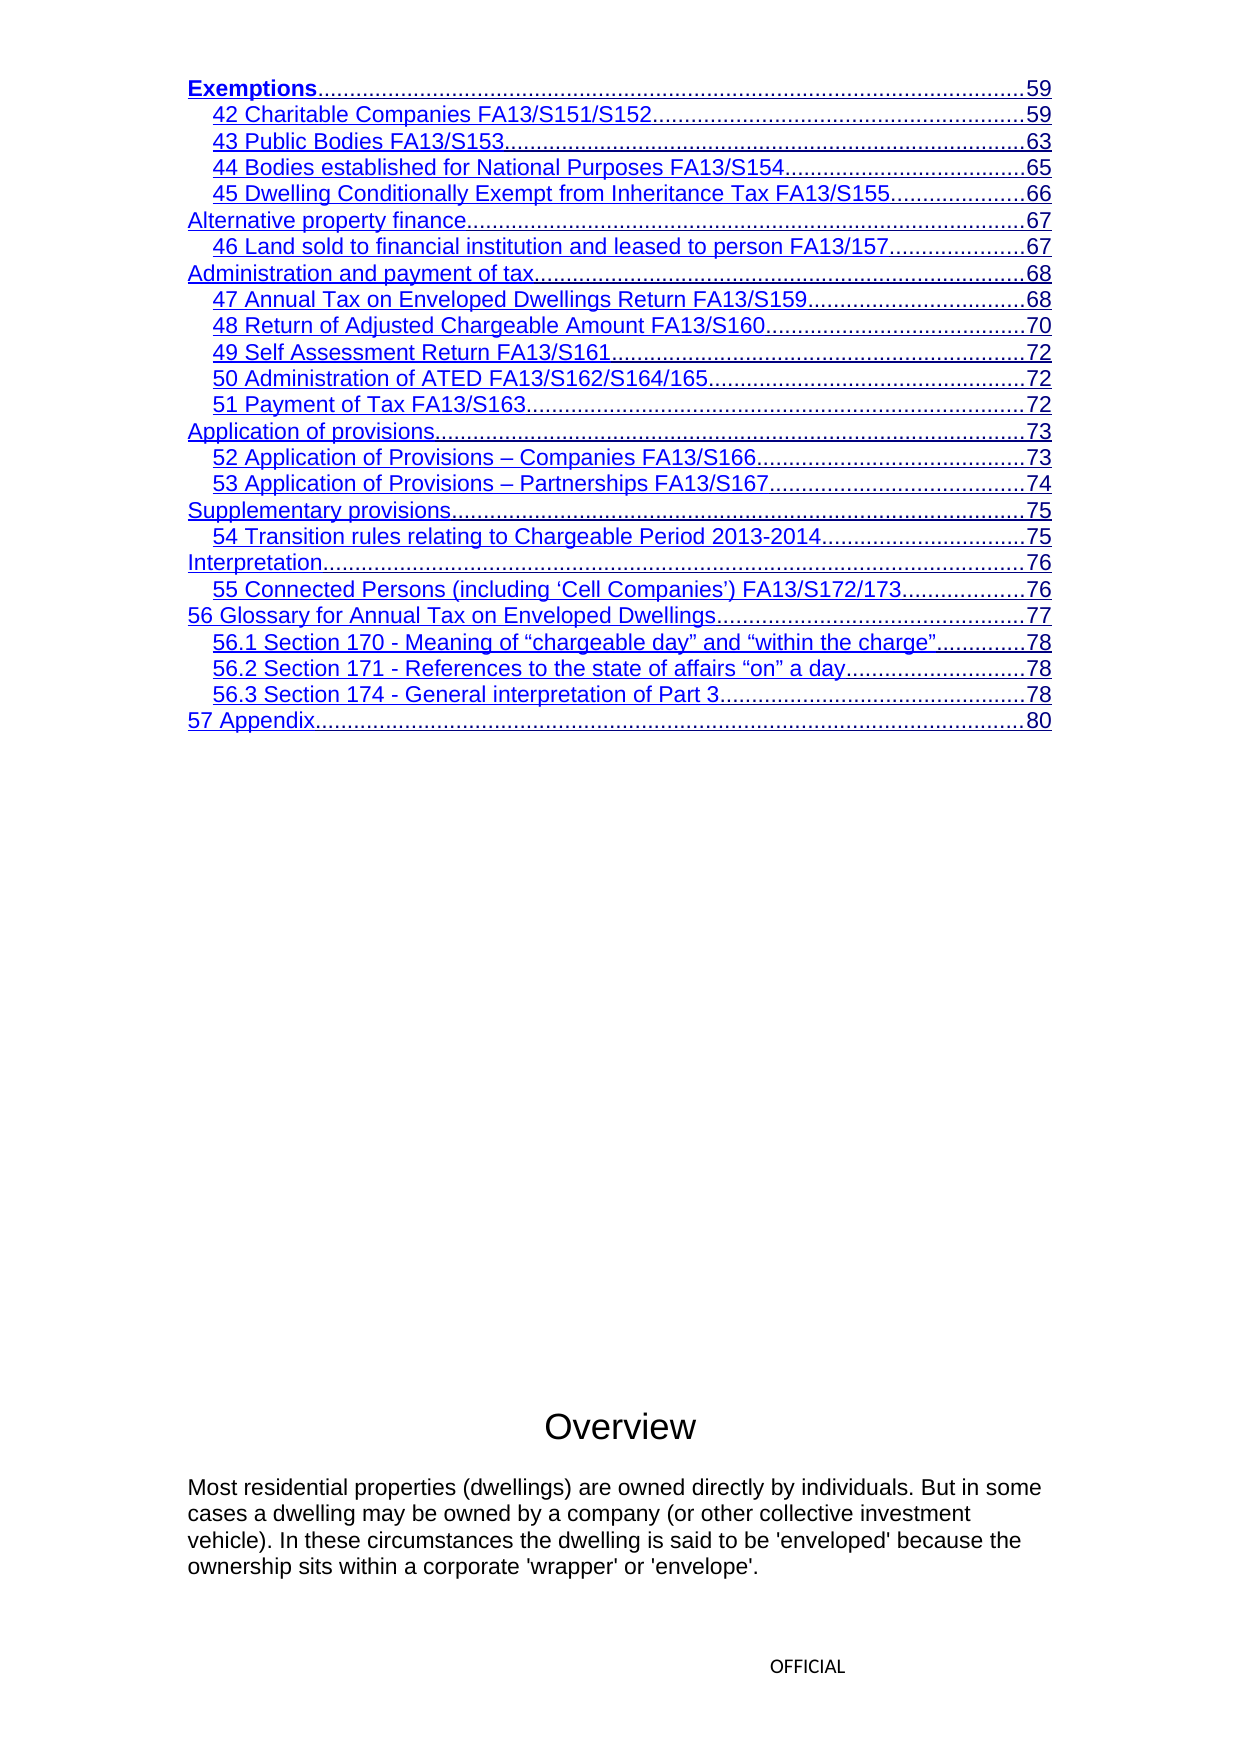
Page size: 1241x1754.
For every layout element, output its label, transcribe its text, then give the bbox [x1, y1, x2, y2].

text 42 Charitable Companies FA13/S151/S152 59 [212, 101, 1053, 128]
text 46 Land sold to financial institution and leased to person FA13/157 67 [212, 233, 1053, 259]
text 56.1 Section 170 - Meaning of “chargeable day” and “within the charge” 78 [212, 628, 1053, 655]
text 56.2 Section 171 - References to the state of affairs “on” a day 78 [212, 655, 1053, 681]
text 49 Self Assessment Return FA13/S161 72 [212, 338, 1053, 365]
text 52 Application of Provisions – Companies FA13/S166 73 [212, 444, 1053, 470]
text 56 Glossary for Annual Tax on Enveloped Dwellings 77 [187, 602, 1053, 628]
subtitle Overview [187, 1406, 1053, 1447]
text 48 Return of Adjusted Chargeable Amount FA13/S160 70 [212, 312, 1053, 338]
text 47 Annual Tax on Enveloped Dwellings Return FA13/S159 68 [212, 286, 1053, 312]
text 44 Bodies established for National Purposes FA13/S154 65 [212, 154, 1053, 180]
text Exemptions 59 [187, 75, 1053, 101]
text 51 Payment of Tax FA13/S163 72 [212, 391, 1053, 418]
text 56.3 Section 174 - General interpretation of Part 3 78 [212, 681, 1053, 707]
text Administration and payment of tax 68 [187, 259, 1053, 286]
text Supplementary provisions 75 [187, 497, 1053, 523]
text 54 Transition rules relating to Chargeable Period 2013-2014 75 [212, 523, 1053, 549]
text Application of provisions 73 [187, 418, 1053, 444]
text 55 Connected Persons (including ‘Cell Companies’) FA13/S172/173 76 [212, 576, 1053, 602]
text Alternative property finance 67 [187, 207, 1053, 233]
text 53 Application of Provisions – Partnerships FA13/S167 74 [212, 470, 1053, 497]
text 50 Administration of ATED FA13/S162/S164/165 72 [212, 365, 1053, 391]
text 45 Dwelling Conditionally Exempt from Inheritance Tax FA13/S155 66 [212, 180, 1053, 207]
text Interpretation 76 [187, 549, 1053, 576]
text 57 Appendix 80 [187, 707, 1053, 734]
text 43 Public Bodies FA13/S153 63 [212, 128, 1053, 154]
text Most residential properties (dwellings) are owned directly by individuals. But in some cases a dwelling may be owned by a company (or other collective investment vehicle). In these circumstances the dwelling is said to be 'enveloped' because the ownership sits within a corporate 'wrapper' or 'envelope'. [187, 1474, 1053, 1579]
